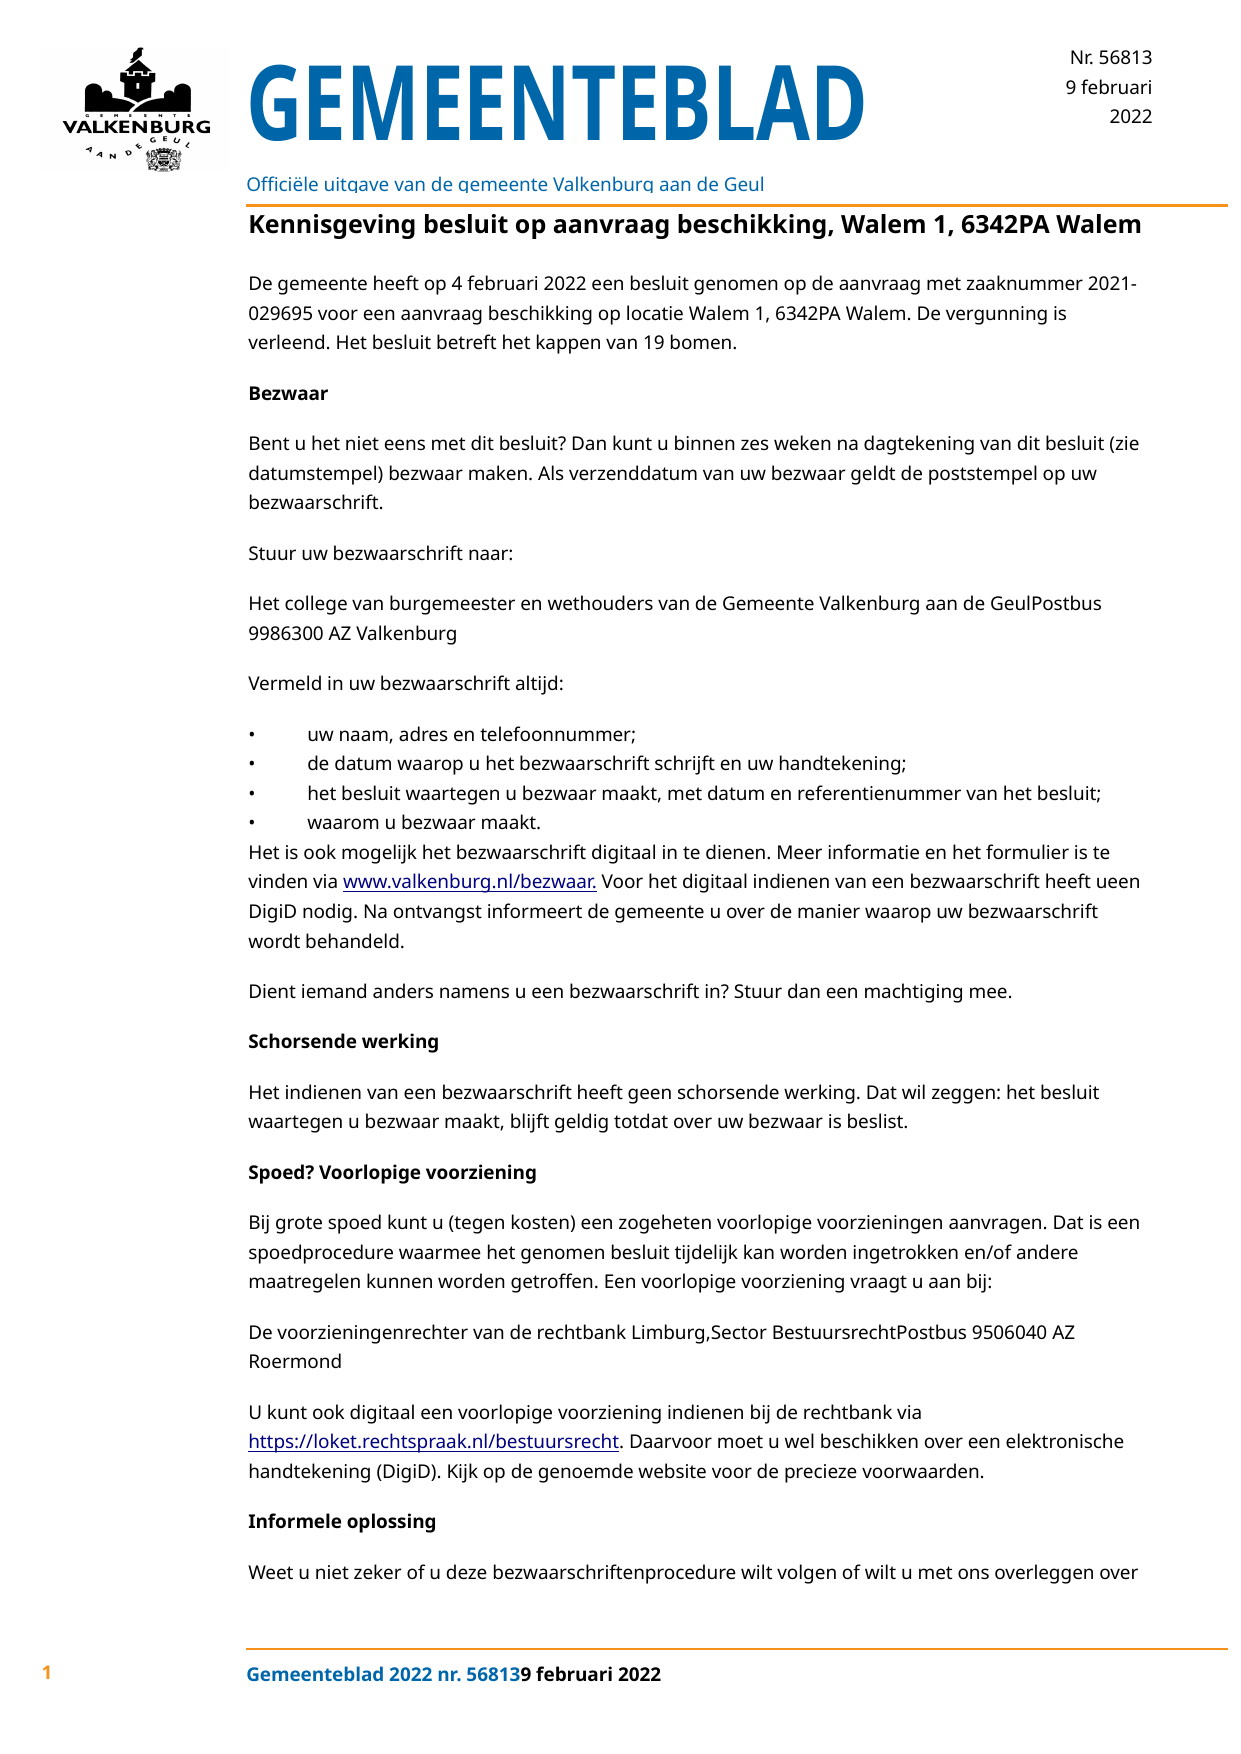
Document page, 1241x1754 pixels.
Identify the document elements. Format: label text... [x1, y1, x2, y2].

text Bij grote spoed kunt u (tegen kosten) een zogeheten voorlopige voorzieningen aanvragen. Dat is een spoedprocedure waarmee het genomen besluit tijdelijk kan worden ingetrokken en/of andere maatregelen kunnen worden getroffen. Een voorlopige voorziening vraagt u aan bij: [248, 1209, 1152, 1294]
text De voorzieningenrechter van de rechtbank Limburg,Sector BestuursrechtPostbus 9506040 AZ Roermond [248, 1319, 1152, 1374]
text Spoed? Voorlopige voorziening [248, 1159, 1152, 1185]
text Het is ook mogelijk het bezwaarschrift digitaal in te dienen. Meer informatie en het formulier is te vinden via www.valkenburg.nl/bezwaar. Voor het digitaal indienen van een bezwaarschrift heeft ueen DigiD nodig. Na ontvangst informeert de gemeente u over de manier waarop uw bezwaarschrift wordt behandeld. [248, 839, 1152, 953]
list de datum waarop u het bezwaarschrift schrijft en uw handtekening; [248, 750, 1152, 776]
text Informele oplossing [248, 1509, 1152, 1534]
text Weet u niet zeker of u deze bezwaarschriftenprocedure wilt volgen of wilt u met ons overleggen over [248, 1559, 1152, 1585]
text De gemeente heeft op 4 februari 2022 een besluit genomen op de aanvraag met zaaknummer 2021-029695 voor een aanvraag beschikking op locatie Walem 1, 6342PA Walem. De vergunning is verleend. Het besluit betreft het kappen van 19 bomen. [248, 270, 1152, 355]
text Dient iemand anders namens u een bezwaarschrift in? Stuur dan een machtiging mee. [248, 978, 1152, 1004]
text Vermeld in uw bezwaarschrift altijd: [248, 670, 1152, 696]
text Kennisgeving besluit op aanvraag beschikking, Walem 1, 6342PA Walem [248, 207, 1152, 241]
text Stuur uw bezwaarschrift naar: [248, 540, 1152, 566]
text U kunt ook digitaal een voorlopige voorziening indienen bij de rechtbank via https://loket.rechtspraak.nl/bestuursrecht. Daarvoor moet u wel beschikken over een elektronische handtekening (DigiD). Kijk op de genoemde website voor de precieze voorwaarden. [248, 1399, 1152, 1484]
text Het college van burgemeester en wethouders van de Gemeente Valkenburg aan de GeulPostbus 9986300 AZ Valkenburg [248, 590, 1152, 646]
text Bent u het niet eens met dit besluit? Dan kunt u binnen zes weken na dagtekening van dit besluit (zie datumstempel) bezwaar maken. Als verzenddatum van uw bezwaar geldt de poststempel op uw bezwaarschrift. [248, 430, 1152, 515]
list waarom u bezwaar maakt. [248, 809, 1152, 835]
text Schorsende werking [248, 1029, 1152, 1054]
list uw naam, adres en telefoonnummer; [248, 721, 1152, 746]
text Het indienen van een bezwaarschrift heeft geen schorsende werking. Dat wil zeggen: het besluit waartegen u bezwaar maakt, blijft geldig totdat over uw bezwaar is beslist. [248, 1079, 1152, 1134]
text Bezwaar [248, 380, 1152, 406]
picture [41, 47, 231, 172]
list het besluit waartegen u bezwaar maakt, met datum en referentienummer van het besluit; [248, 780, 1152, 806]
